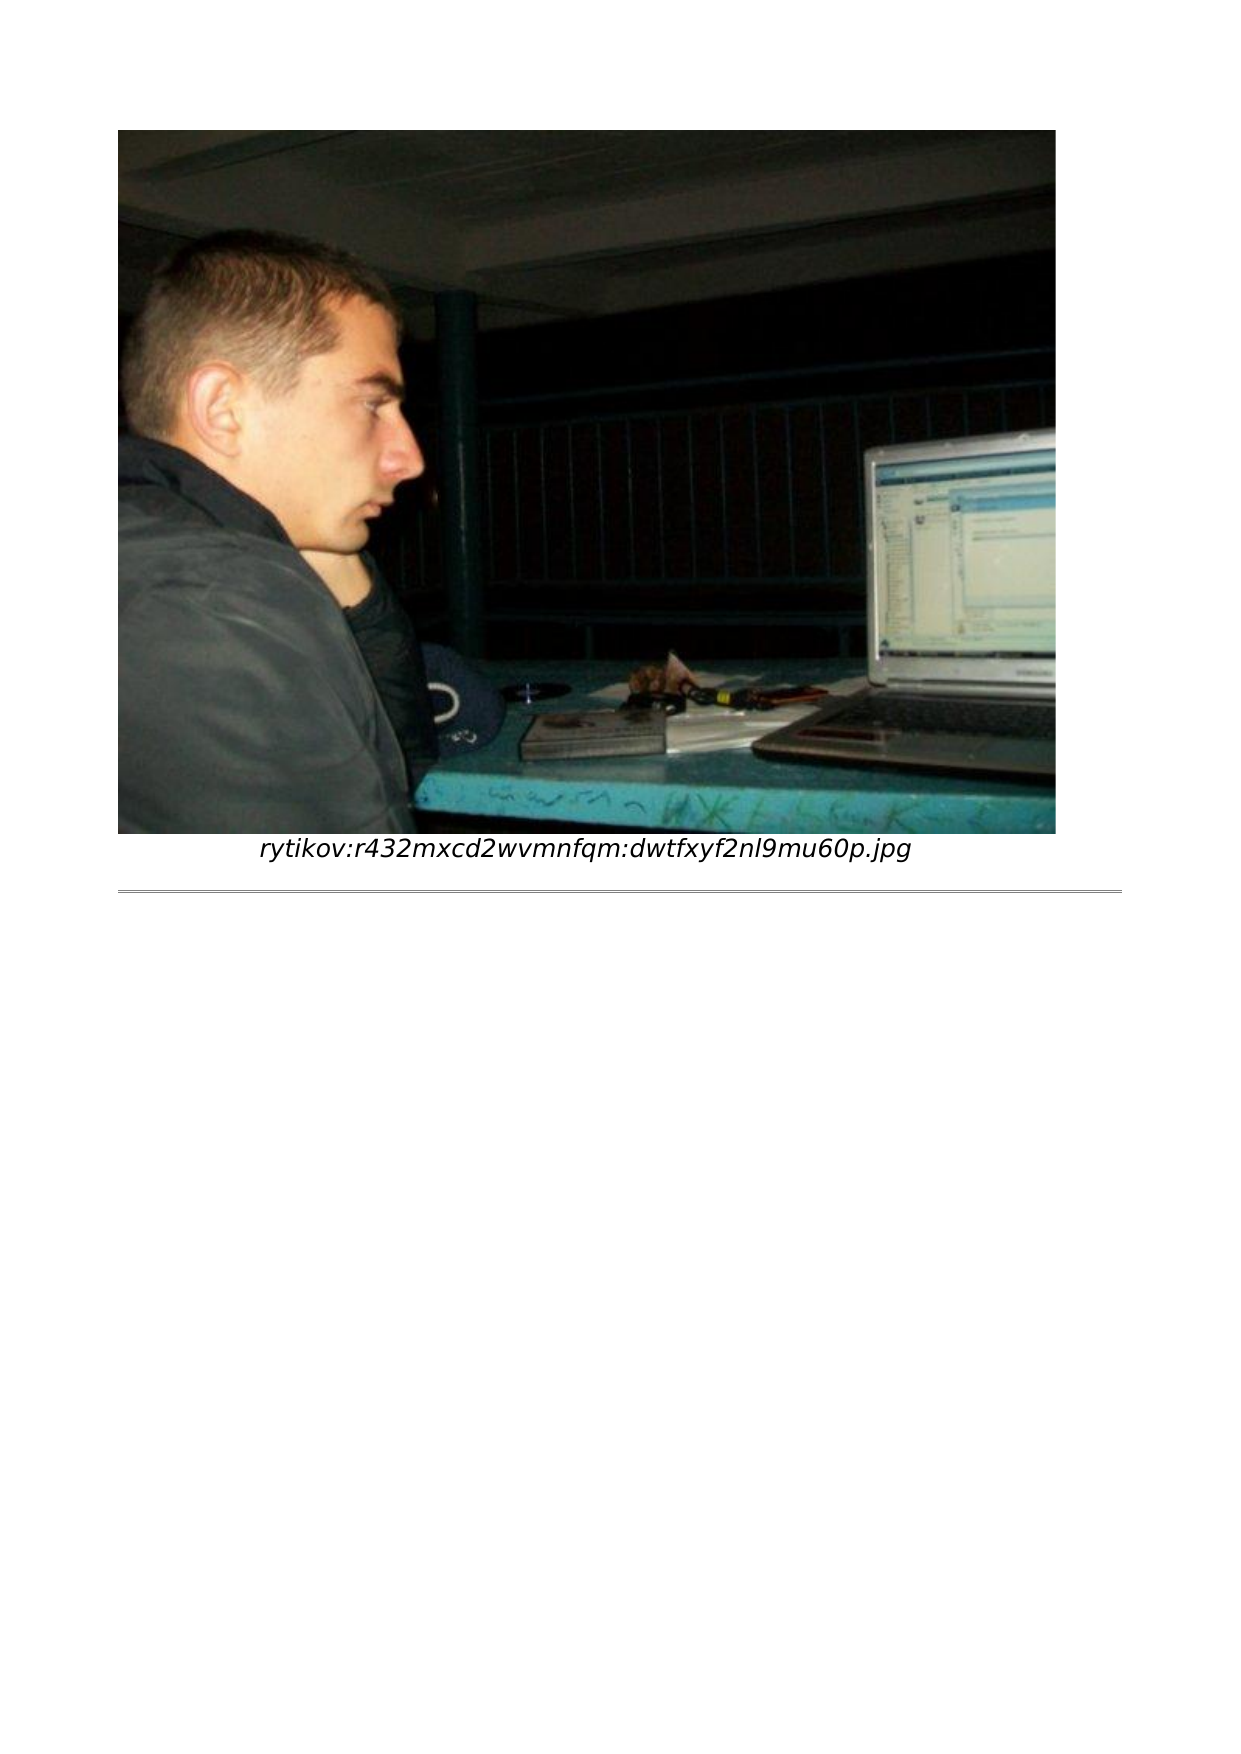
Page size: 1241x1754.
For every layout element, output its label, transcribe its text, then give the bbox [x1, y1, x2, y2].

picture [118, 130, 1056, 834]
text rytikov:r432mxcd2wvmnfqm:dwtfxyf2nl9mu60p.jpg [118, 834, 1056, 863]
